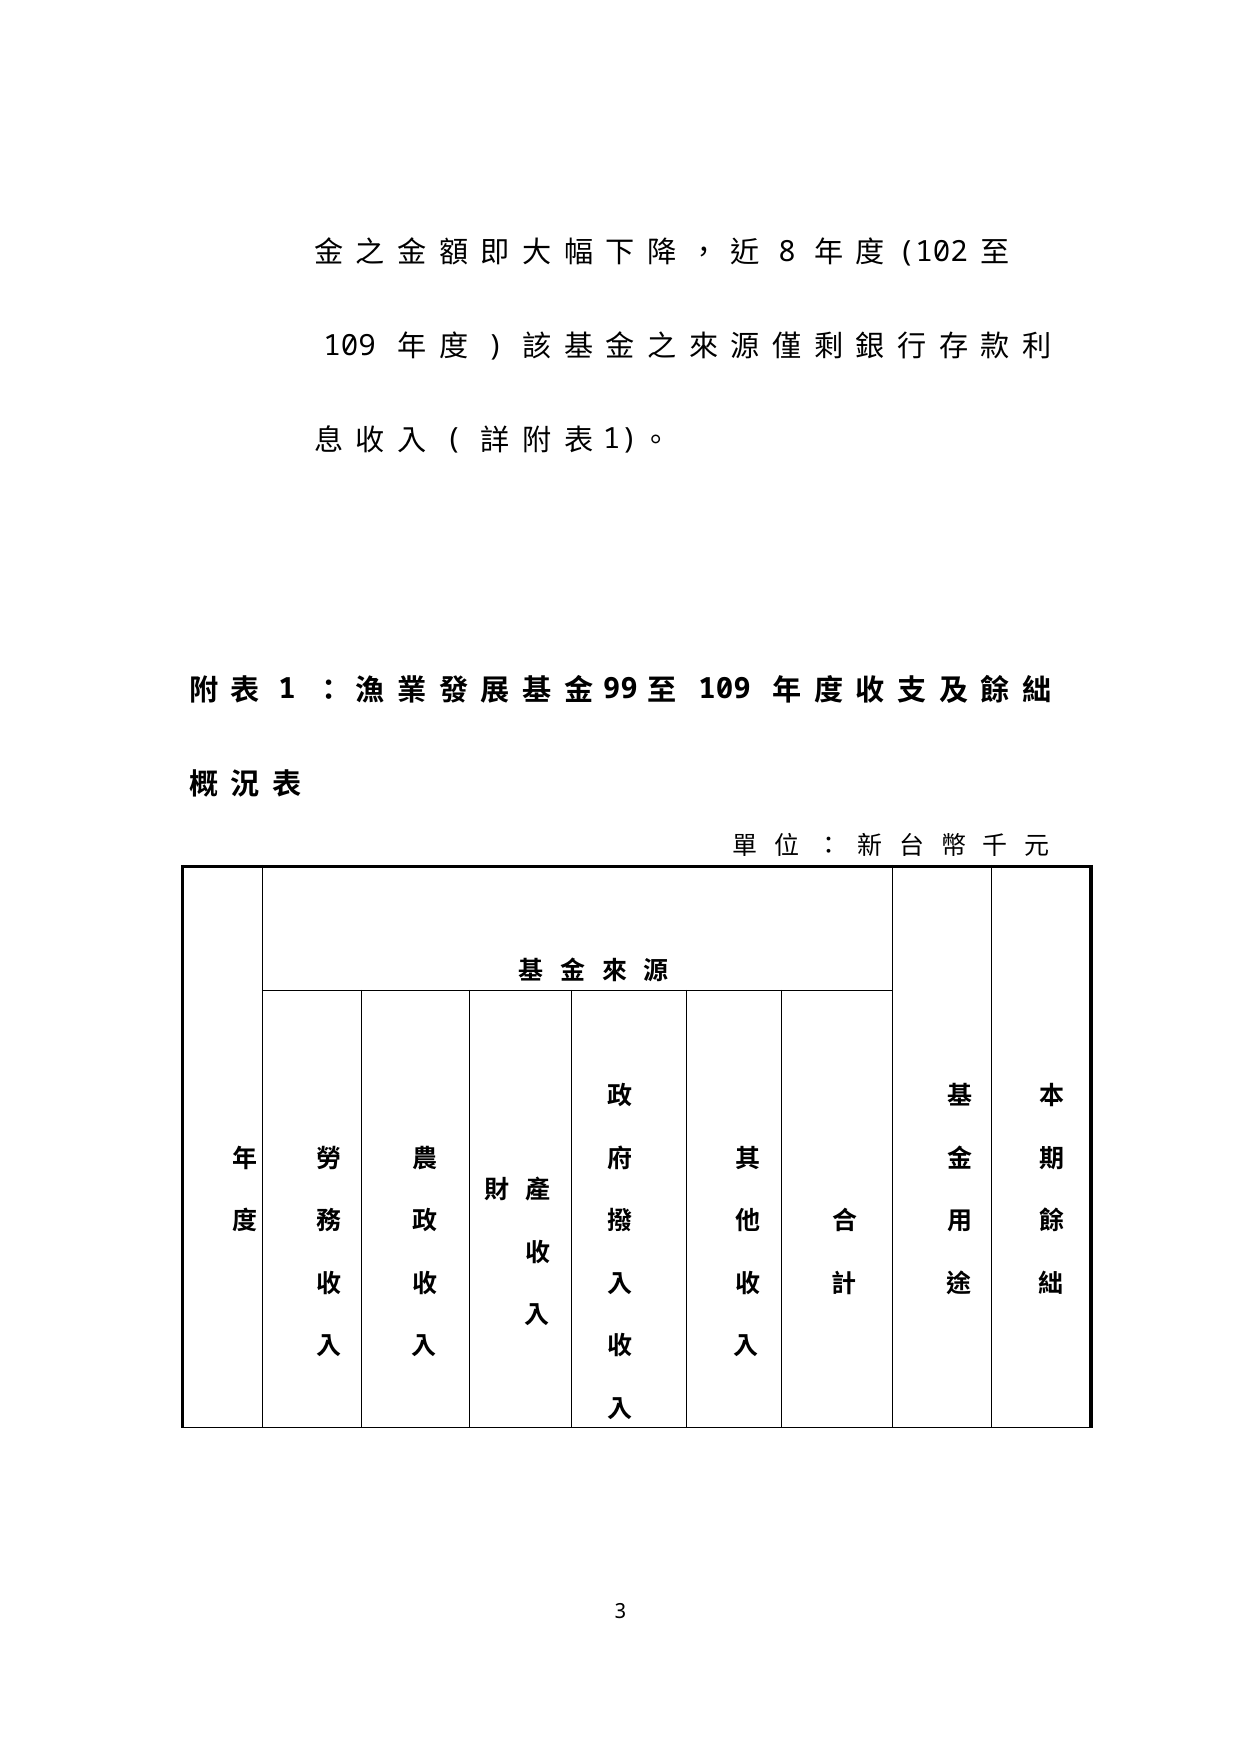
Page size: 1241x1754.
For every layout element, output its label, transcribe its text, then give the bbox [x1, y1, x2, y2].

text 單位：新台幣千元 [183, 802, 1058, 865]
table_header 基金來源 [263, 868, 892, 990]
table_header 年度 [184, 868, 262, 1427]
text 附表1：漁業發展基金99至109年度收支及餘絀概況表 [173, 615, 1058, 802]
table_cell 合 計 [782, 991, 892, 1427]
table_header 本期餘絀 [992, 868, 1089, 1427]
table_cell 其他收入 [687, 991, 781, 1427]
table_cell 農政收入 [362, 991, 469, 1427]
table_cell 政府撥入 收入 [572, 991, 686, 1427]
table_cell 勞務收入 [263, 991, 361, 1427]
table_header 基金用途 [893, 868, 991, 1427]
text 金之金額即大幅下降，近8年度(102至109年度)該基金之來源僅剩銀行存款利息收入(詳附表1)。 [271, 177, 1058, 490]
table_cell 財產收入 [470, 991, 571, 1427]
